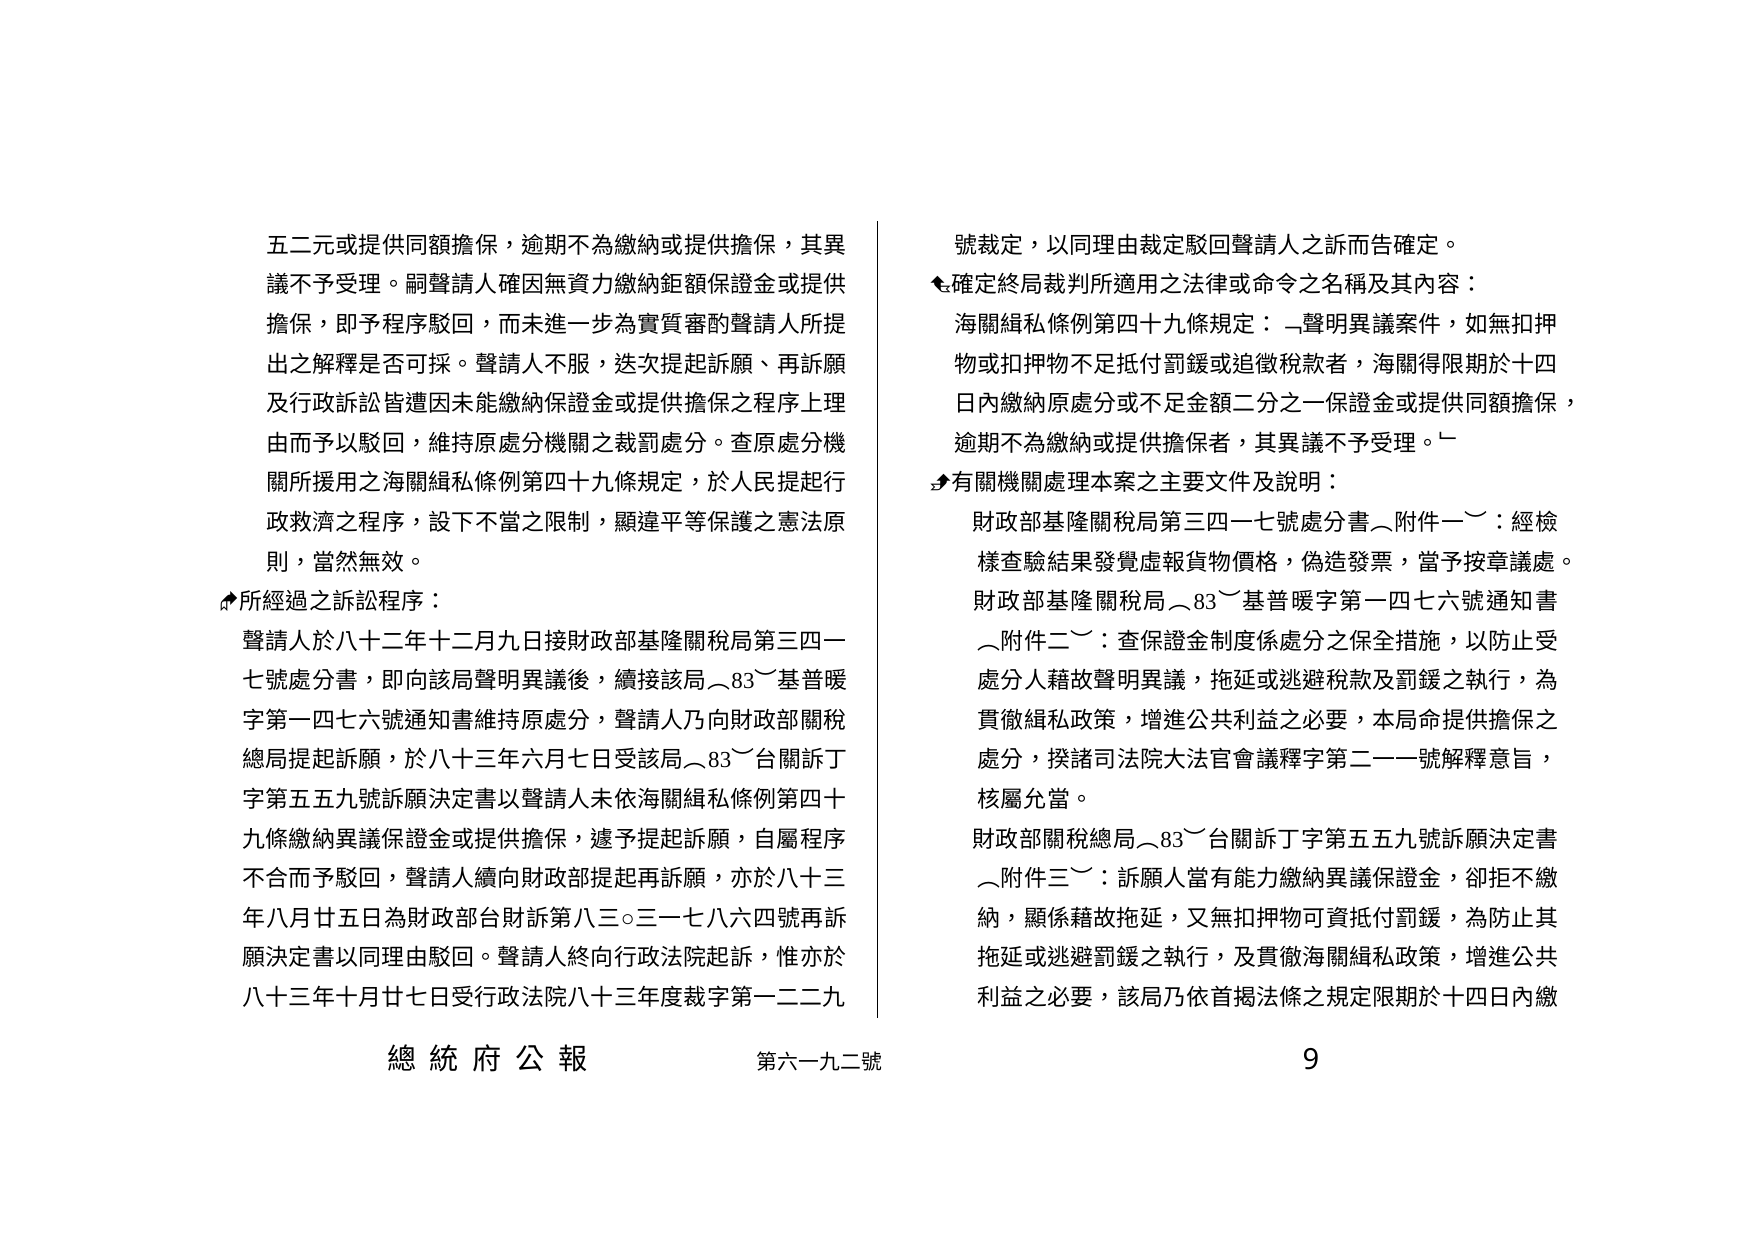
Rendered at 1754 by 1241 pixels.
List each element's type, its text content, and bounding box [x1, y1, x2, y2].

text 所經過之訴訟程序： [218, 578, 847, 617]
text 財政部關稅總局︵83︶台關訴丁字第五五九號訴願決定書︵附件三︶：訴願人當有能力繳納異議保證金，卻拒不繳納，顯係藉故拖延，又無扣押物可資抵付罰鍰，為防止其拖延或逃避罰鍰之執行，及貫徹海關緝私政策，增進公共利益之必要，該局乃依首揭法條之規定限期於十四日內繳納原處分金額二分之一保證金，其命提供擔保之處分，揆諸司法院大法官會議釋字第二一一號解釋意旨，核屬允洽。 [954, 815, 1559, 1013]
text 財政部基隆關稅局第三四一七號處分書︵附件一︶：經檢樣查驗結果發覺虛報貨物價格，偽造發票，當予按章議處。 [954, 499, 1559, 578]
text 本件聲請人報關時所提供之發票價格，雖與信用狀上所載結匯價格不同，惟尚難僅以二種價格不同，即謂聲請人所製作之發票為不實，仍應切實調查實際交易價格，以查其是否與發票價格相符。聲請人一再陳明報關時所申報之發票價格乃實際交易價格，並提出國外廠商證明文件，以資證明該實際交易價格無誤。詎原處分機關不僅未予採信，更忽略聲請人一再所強調若參照與原告同自西德進口同種或類似之賓士轎車交易價格而言，國內其他公司所進口之交易價格，亦與聲請人所申報之實際交易價格相近，足以佐證聲請人所報關之發票價格並非不實在。蓋若依信用狀結匯價格作實際交易價格，則比照同自西德進口同種或類似貨物之國內其他公司所進口之實際交易價格，即發生聲請人每交易一部賓士車，勢必不敷成本而虧損台幣幾拾萬元，此亦為原處分機關所了解，斷無此情事之可能。故聲請人所主張信用狀結匯價格並非實際交易價格，應屬實情；詎原處分機關竟未詳查，逕以信用狀結匯價格即為實際交易價格，聲請人所開發票價格為不實，即遽然裁處聲請人鉅額稅罰，並援引海關緝私條例第四十九條之規定，責令聲請人於文到次日起十四日內繳納異議保證金七○六、四五二元或提供同額擔保，逾期不為繳納或提供擔保，其異議不予受理。嗣聲請人確因無資力繳納鉅額保證金或提供擔保，即予程序駁回，而未進一步為實質審酌聲請人所提出之解釋是否可採。聲請人不服，迭次提起訴願、再訴願及行政訴訟皆遭因未能繳納保證金或提供擔保之程序上理由而予以駁回，維持原處分機關之裁罰處分。查原處分機關所援用之海關緝私條例第四十九條規定，於人民提起行政救濟之程序，設下不當之限制，顯違平等保護之憲法原則，當然無效。 [266, 222, 847, 578]
text 有關機關處理本案之主要文件及說明： [930, 459, 1559, 499]
text 確定終局裁判所適用之法律或命令之名稱及其內容： [930, 261, 1559, 301]
text 海關緝私條例第四十九條規定：﹁聲明異議案件，如無扣押物或扣押物不足抵付罰鍰或追徵稅款者，海關得限期於十四日內繳納原處分或不足金額二分之一保證金或提供同額擔保，逾期不為繳納或提供擔保者，其異議不予受理。﹂ [954, 301, 1559, 459]
text 聲請人於八十二年十二月九日接財政部基隆關稅局第三四一七號處分書，即向該局聲明異議後，續接該局︵83︶基普暖字第一四七六號通知書維持原處分，聲請人乃向財政部關稅總局提起訴願，於八十三年六月七日受該局︵83︶台關訴丁字第五五九號訴願決定書以聲請人未依海關緝私條例第四十九條繳納異議保證金或提供擔保，遽予提起訴願，自屬程序不合而予駁回，聲請人續向財政部提起再訴願，亦於八十三年八月廿五日為財政部台財訴第八三○三一七八六四號再訴願決定書以同理由駁回。聲請人終向行政法院起訴，惟亦於八十三年十月廿七日受行政法院八十三年度裁字第一二二九 [242, 617, 847, 1013]
text 財政部基隆關稅局︵83︶基普暖字第一四七六號通知書︵附件二︶：查保證金制度係處分之保全措施，以防止受處分人藉故聲明異議，拖延或逃避稅款及罰鍰之執行，為貫徹緝私政策，增進公共利益之必要，本局命提供擔保之處分，揆諸司法院大法官會議釋字第二一一號解釋意旨，核屬允當。 [954, 578, 1559, 815]
text 號裁定，以同理由裁定駁回聲請人之訴而告確定。 [954, 222, 1559, 261]
